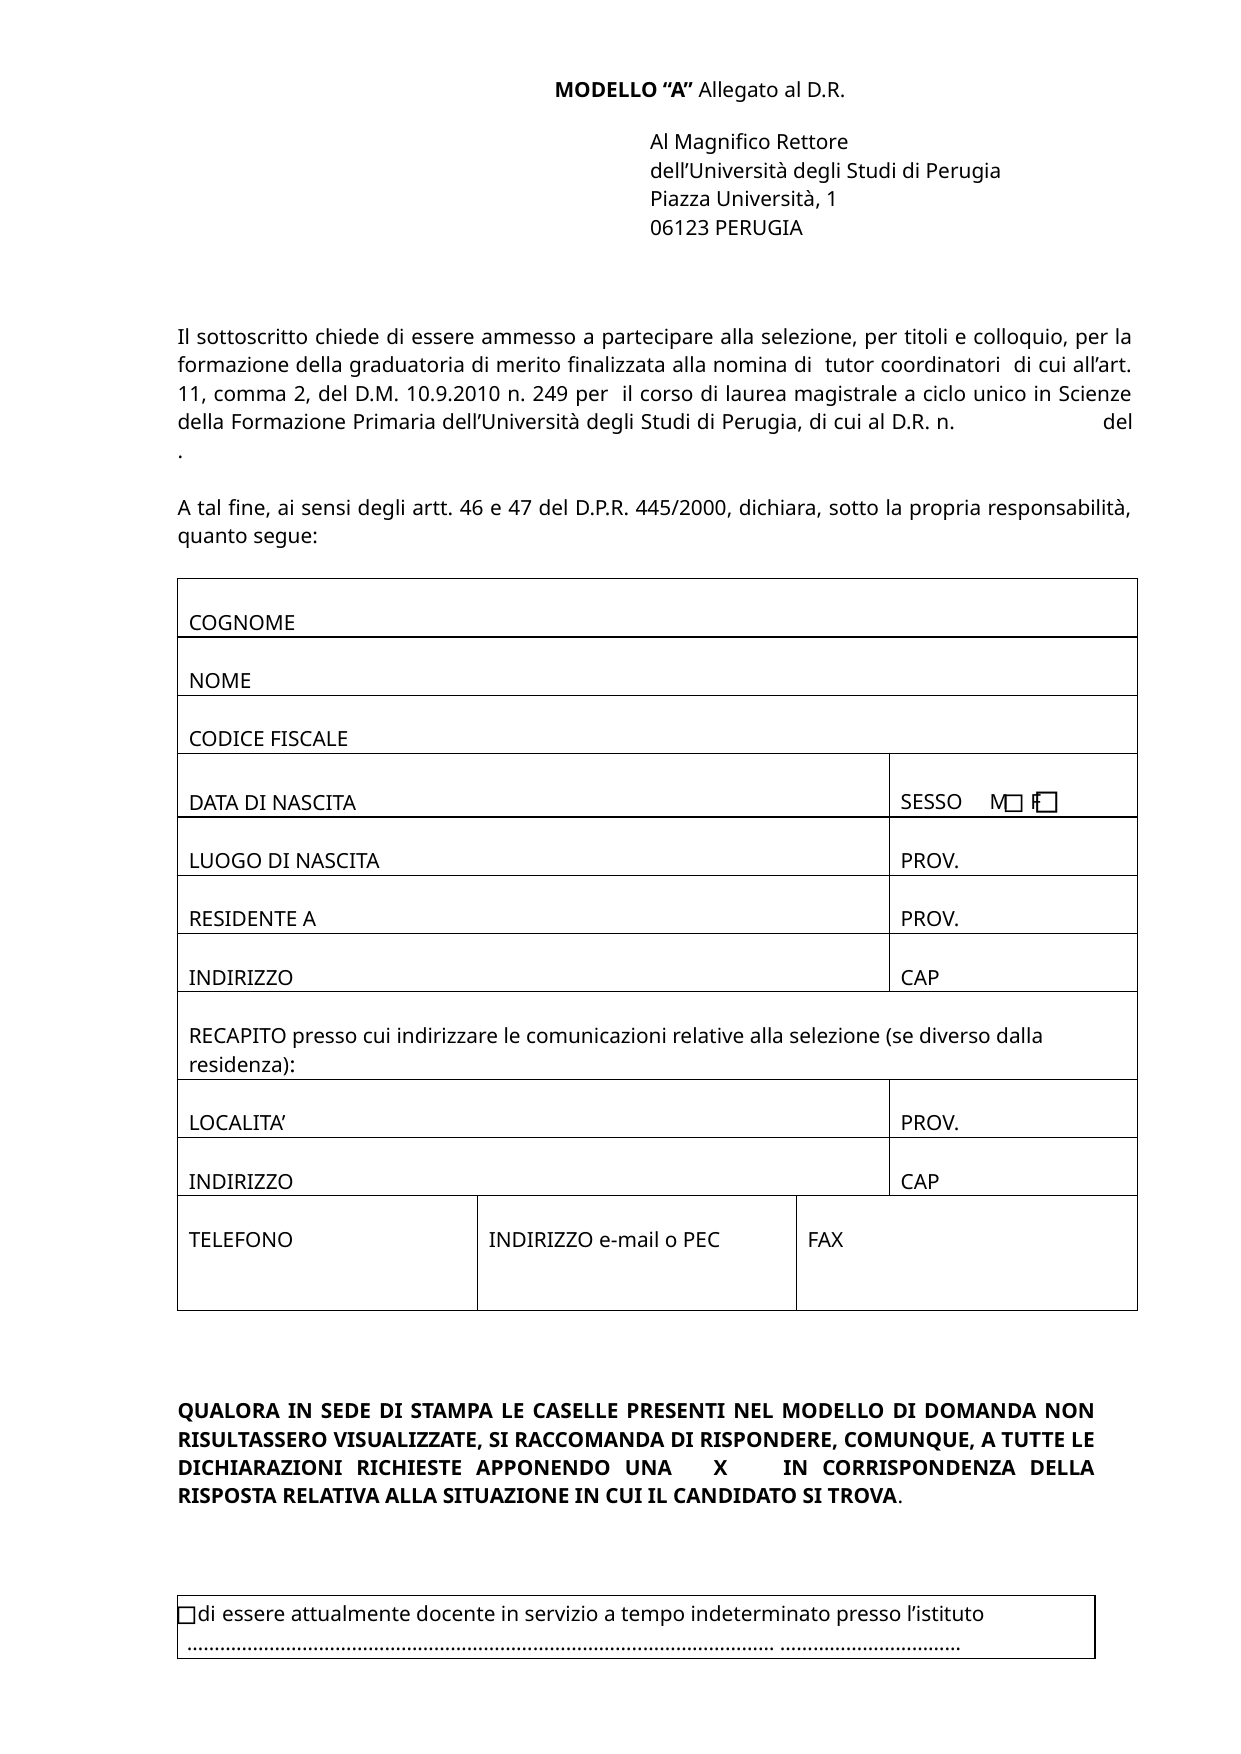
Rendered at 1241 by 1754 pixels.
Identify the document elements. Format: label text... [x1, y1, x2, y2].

table_cell CAP [890, 934, 1137, 991]
table_cell LUOGO DI NASCITA [178, 818, 889, 874]
table_cell RECAPITO presso cui indirizzare le comunicazioni relative alla selezione (se diverso dalla residenza): [178, 992, 1137, 1079]
text QUALORA IN SEDE DI STAMPA LE CASELLE PRESENTI NEL MODELLO DI DOMANDA NON RISULTASSERO VISUALIZZATE, SI RACCOMANDA DI RISPONDERE, COMUNQUE, A TUTTE LE DICHIARAZIONI RICHIESTE APPONENDO UNA X IN CORRISPONDENZA DELLA RISPOSTA RELATIVA ALLA SITUAZIONE IN CUI IL CANDIDATO SI TROVA. [177, 1396, 1096, 1510]
text dell’Università degli Studi di Perugia [650, 156, 1067, 184]
text Piazza Università, 1 [650, 184, 1067, 213]
table_cell FAX [797, 1196, 1137, 1310]
text ⃞ di essere attualmente docente in servizio a tempo indeterminato presso l’istituto ………………………………………………………………………..…………………… …………………………… [178, 1596, 1094, 1658]
table_cell SESSO M ⃞ F ⃞ [890, 754, 1137, 816]
table_cell DATA DI NASCITA [178, 754, 889, 816]
table_cell INDIRIZZO [178, 1138, 889, 1195]
table_cell PROV. [890, 818, 1137, 874]
table_cell RESIDENTE A [178, 876, 889, 933]
text Al Magnifico Rettore [650, 127, 1067, 156]
table_cell INDIRIZZO e-mail o PEC [478, 1196, 796, 1310]
table_cell CAP [890, 1138, 1137, 1195]
table_cell INDIRIZZO [178, 934, 889, 991]
table_header COGNOME [178, 579, 1137, 636]
table_cell LOCALITA’ [178, 1080, 889, 1137]
table_cell PROV. [890, 1080, 1137, 1137]
table_cell TELEFONO [178, 1196, 477, 1310]
table_cell CODICE FISCALE [178, 696, 1137, 752]
text 06123 PERUGIA [650, 213, 1067, 270]
subtitle MODELLO “A” Allegato al D.R. [251, 75, 1067, 103]
table_cell PROV. [890, 876, 1137, 933]
text Il sottoscritto chiede di essere ammesso a partecipare alla selezione, per titoli e colloquio, per la formazione della graduatoria di merito finalizzata alla nomina di tutor coordinatori di cui all’art. 11, comma 2, del D.M. 10.9.2010 n. 249 per il corso di laurea magistrale a ciclo unico in Scienze della Formazione Primaria dell’Università degli Studi di Perugia, di cui al D.R. n. del . [177, 322, 1133, 464]
table_cell NOME [178, 638, 1137, 694]
text A tal fine, ai sensi degli artt. 46 e 47 del D.P.R. 445/2000, dichiara, sotto la propria responsabilità, quanto segue: [177, 493, 1133, 550]
